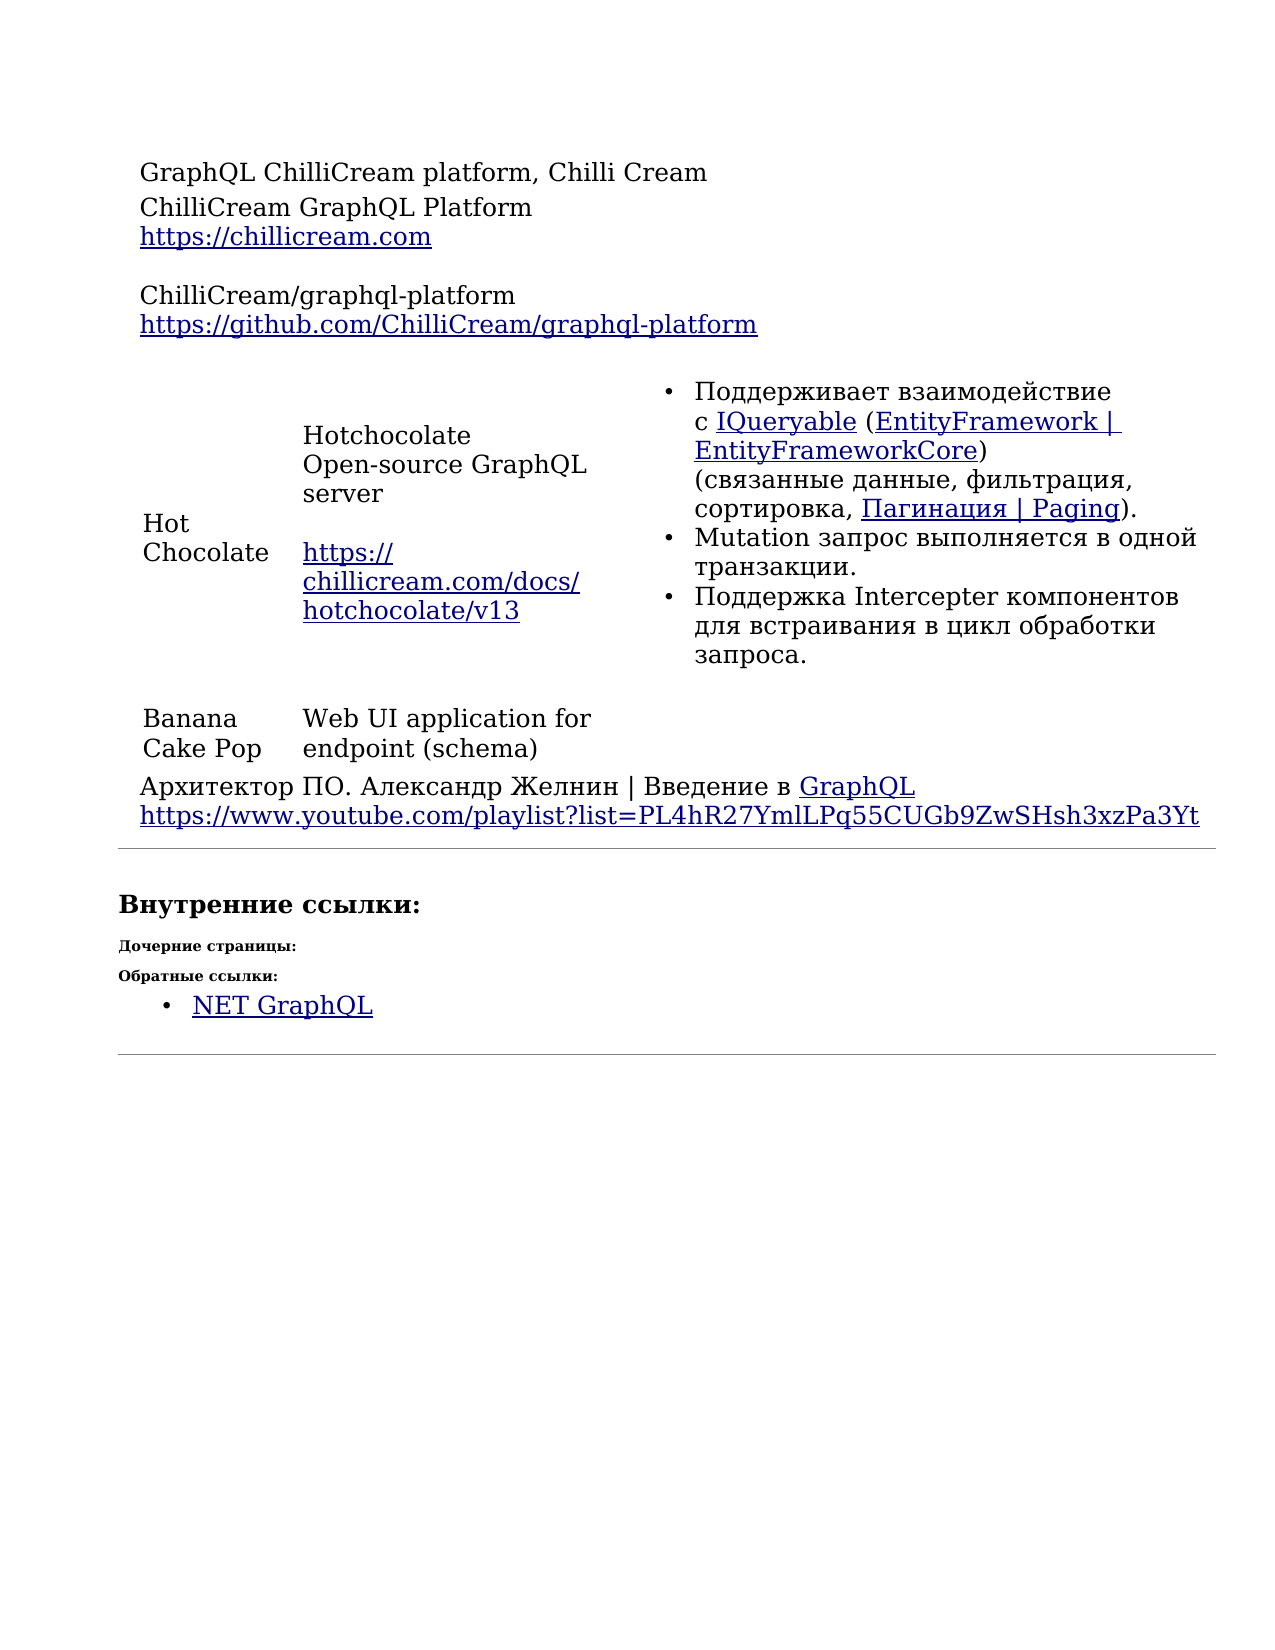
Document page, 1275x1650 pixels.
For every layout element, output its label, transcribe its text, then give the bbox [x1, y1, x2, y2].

table_header Hot Chocolate [139, 375, 299, 702]
table_cell [118, 190, 136, 372]
table_cell Web UI application for endpoint (schema) [300, 702, 617, 766]
table_header [118, 155, 136, 190]
table_header GraphQL ChilliCream platform, Chilli Cream [136, 155, 1216, 190]
table_header Hotchocolate Open-source GraphQL server https://chillicream.com/docs/hotchocolate/v13 [300, 375, 617, 702]
table_header Поддерживает взаимодействие с IQueryable (EntityFramework | EntityFrameworkCore) (связанные данные, фильтрация, сортировка, Пагинация | Paging). Mutation запрос выполняется в одной транзакции. Поддержка Intercepter компонентов для встраивания в цикл обработки запроса. [617, 375, 1213, 702]
subtitle Обратные ссылки: [118, 968, 1216, 985]
table_cell ChilliCream GraphQL Platform https://chillicream.com ChilliCream/graphql-platform https://github.com/ChilliCream/graphql-platform [136, 190, 1216, 372]
table_cell [118, 372, 136, 769]
table_cell [136, 372, 1216, 769]
table_cell [118, 769, 136, 833]
subtitle Дочерние страницы: [118, 938, 1216, 955]
list NET GraphQL [162, 991, 1216, 1020]
table_cell Banana Cake Pop [139, 702, 299, 766]
table_cell Архитектор ПО. Александр Желнин | Введение в GraphQL https://www.youtube.com/playlist?list=PL4hR27YmlLPq55CUGb9ZwSHsh3xzPa3Yt [136, 769, 1216, 833]
subtitle Внутренние ссылки: [118, 890, 1216, 919]
table_cell [617, 702, 1213, 766]
